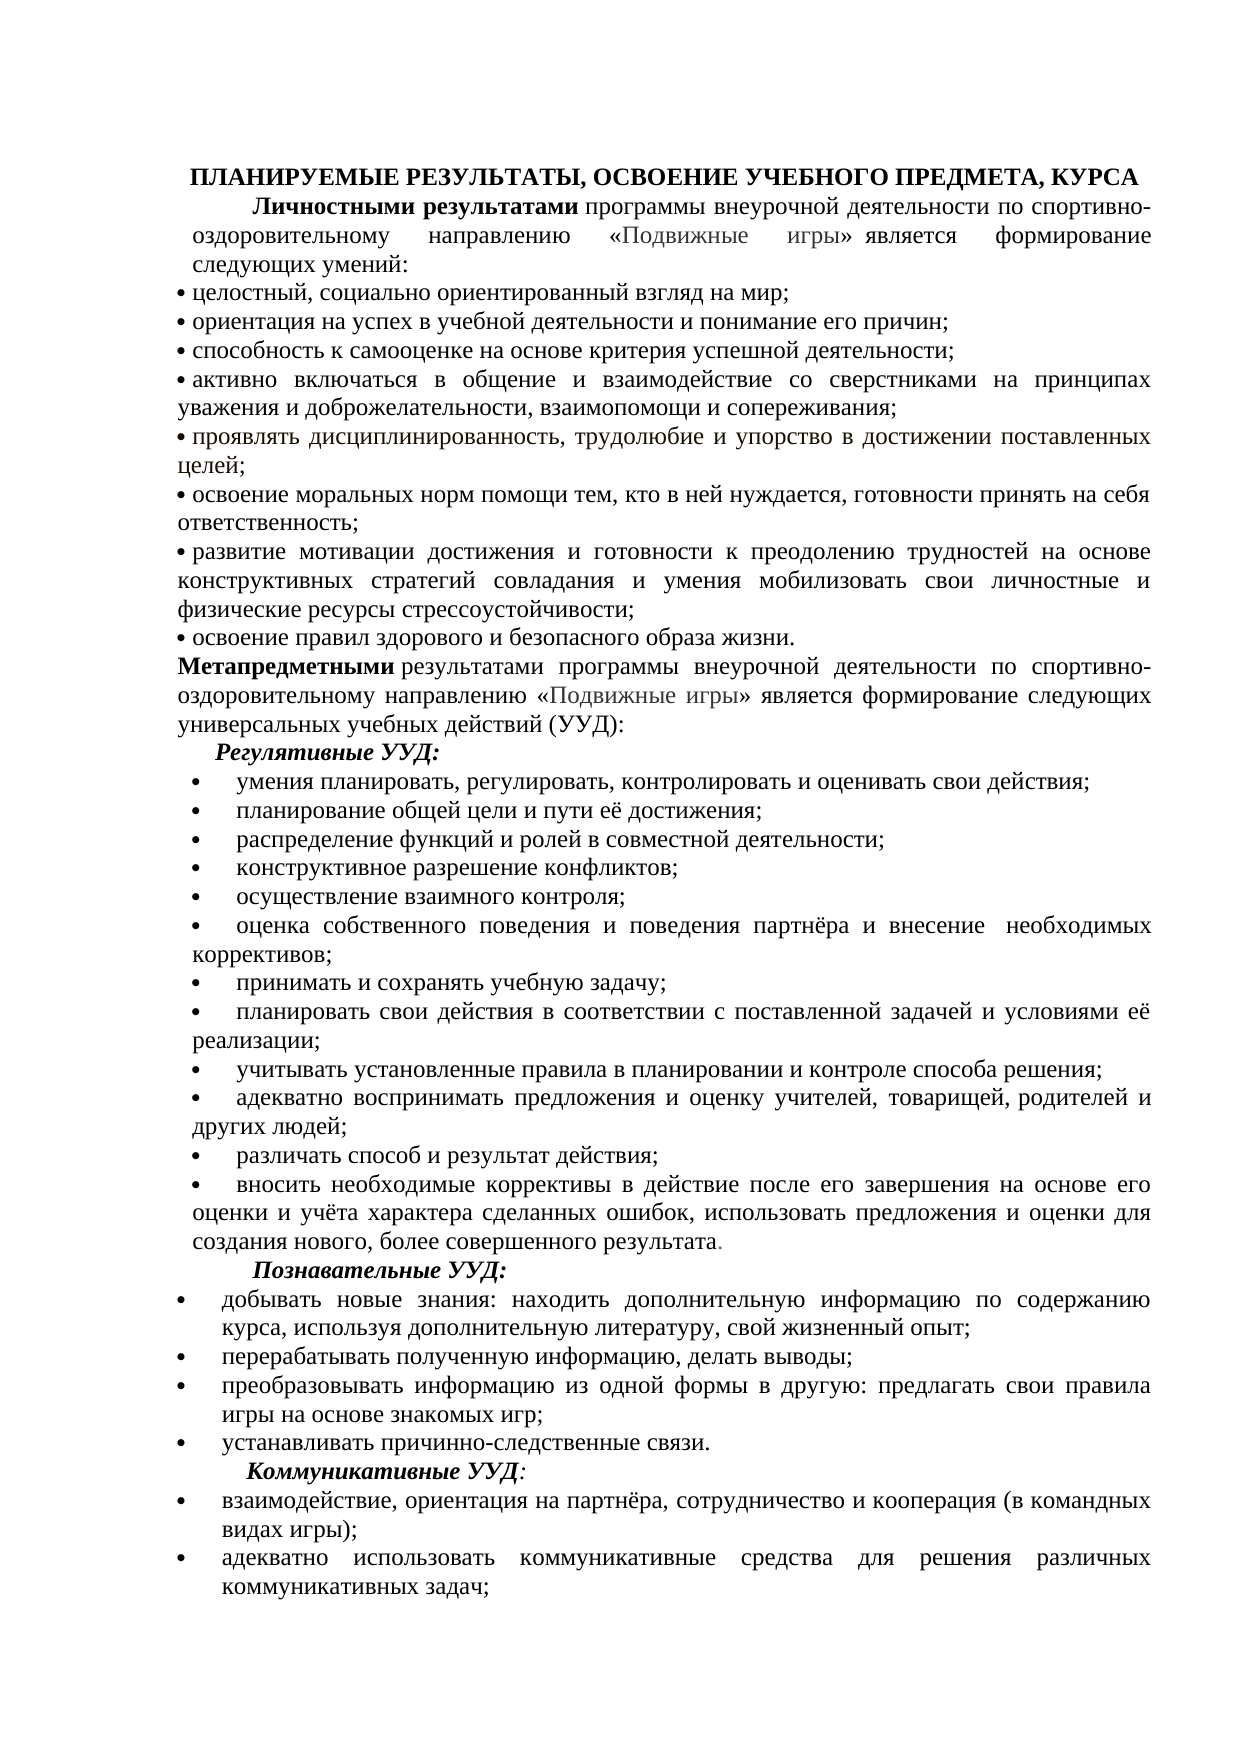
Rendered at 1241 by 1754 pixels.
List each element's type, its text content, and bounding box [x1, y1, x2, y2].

text Коммуникативные УУД: [177, 1456, 1152, 1485]
list планирование общей цели и пути её достижения; [192, 795, 1152, 824]
list освоение правил здорового и безопасного образа жизни. [177, 622, 1152, 651]
list вносить необходимые коррективы в действие после его завершения на основе его оценки и учёта характера сделанных ошибок, использовать предложения и оценки для создания нового, более совершенного результата. [192, 1169, 1152, 1255]
list добывать новые знания: находить дополнительную информацию по содержанию курса, используя дополнительную литературу, свой жизненный опыт; [177, 1284, 1152, 1341]
text Метапредметными результатами программы внеурочной деятельности по спортивно-оздоровительному направлению «Подвижные игры» является формирование следующих универсальных учебных действий (УУД): [177, 651, 1152, 737]
list освоение моральных норм помощи тем, кто в ней нуждается, готовности принять на себя ответственность; [177, 479, 1152, 536]
list устанавливать причинно-следственные связи. [177, 1427, 1152, 1456]
text Регулятивные УУД: [215, 737, 1152, 766]
list целостный, социально ориентированный взгляд на мир; [177, 277, 1152, 306]
list конструктивное разрешение конфликтов; [192, 852, 1152, 881]
list проявлять дисциплинированность, трудолюбие и упорство в достижении поставленных целей; [177, 421, 1152, 479]
list различать способ и результат действия; [192, 1140, 1152, 1169]
list адекватно воспринимать предложения и оценку учителей, товарищей, родителей и других людей; [192, 1082, 1152, 1140]
list умения планировать, регулировать, контролировать и оценивать свои действия; [192, 766, 1152, 795]
list адекватно использовать коммуникативные средства для решения различных коммуникативных задач; [177, 1542, 1152, 1600]
list оценка собственного поведения и поведения партнёра и внесение необходимых коррективов; [192, 910, 1152, 967]
text Личностными результатами программы внеурочной деятельности по спортивно-оздоровительному направлению «Подвижные игры» является формирование следующих умений: [192, 191, 1152, 277]
list осуществление взаимного контроля; [192, 881, 1152, 910]
list ориентация на успех в учебной деятельности и понимание его причин; [177, 306, 1152, 335]
list активно включаться в общение и взаимодействие со сверстниками на принципах уважения и доброжелательности, взаимопомощи и сопереживания; [177, 364, 1152, 421]
list планировать свои действия в соответствии с поставленной задачей и условиями её реализации; [192, 996, 1152, 1054]
subtitle ПЛАНИРУЕМЫЕ РЕЗУЛЬТАТЫ, ОСВОЕНИЕ УЧЕБНОГО ПРЕДМЕТА, КУРСА [177, 162, 1152, 191]
text Познавательные УУД: [252, 1255, 1152, 1284]
list развитие мотивации достижения и готовности к преодолению трудностей на основе конструктивных стратегий совладания и умения мобилизовать свои личностные и физические ресурсы стрессоустойчивости; [177, 536, 1152, 622]
list учитывать установленные правила в планировании и контроле способа решения; [192, 1054, 1152, 1082]
list распределение функций и ролей в совместной деятельности; [192, 824, 1152, 852]
list принимать и сохранять учебную задачу; [192, 967, 1152, 996]
list способность к самооценке на основе критерия успешной деятельности; [177, 335, 1152, 364]
list взаимодействие, ориентация на партнёра, сотрудничество и кооперация (в командных видах игры); [177, 1485, 1152, 1542]
list преобразовывать информацию из одной формы в другую: предлагать свои правила игры на основе знакомых игр; [177, 1370, 1152, 1427]
list перерабатывать полученную информацию, делать выводы; [177, 1341, 1152, 1370]
